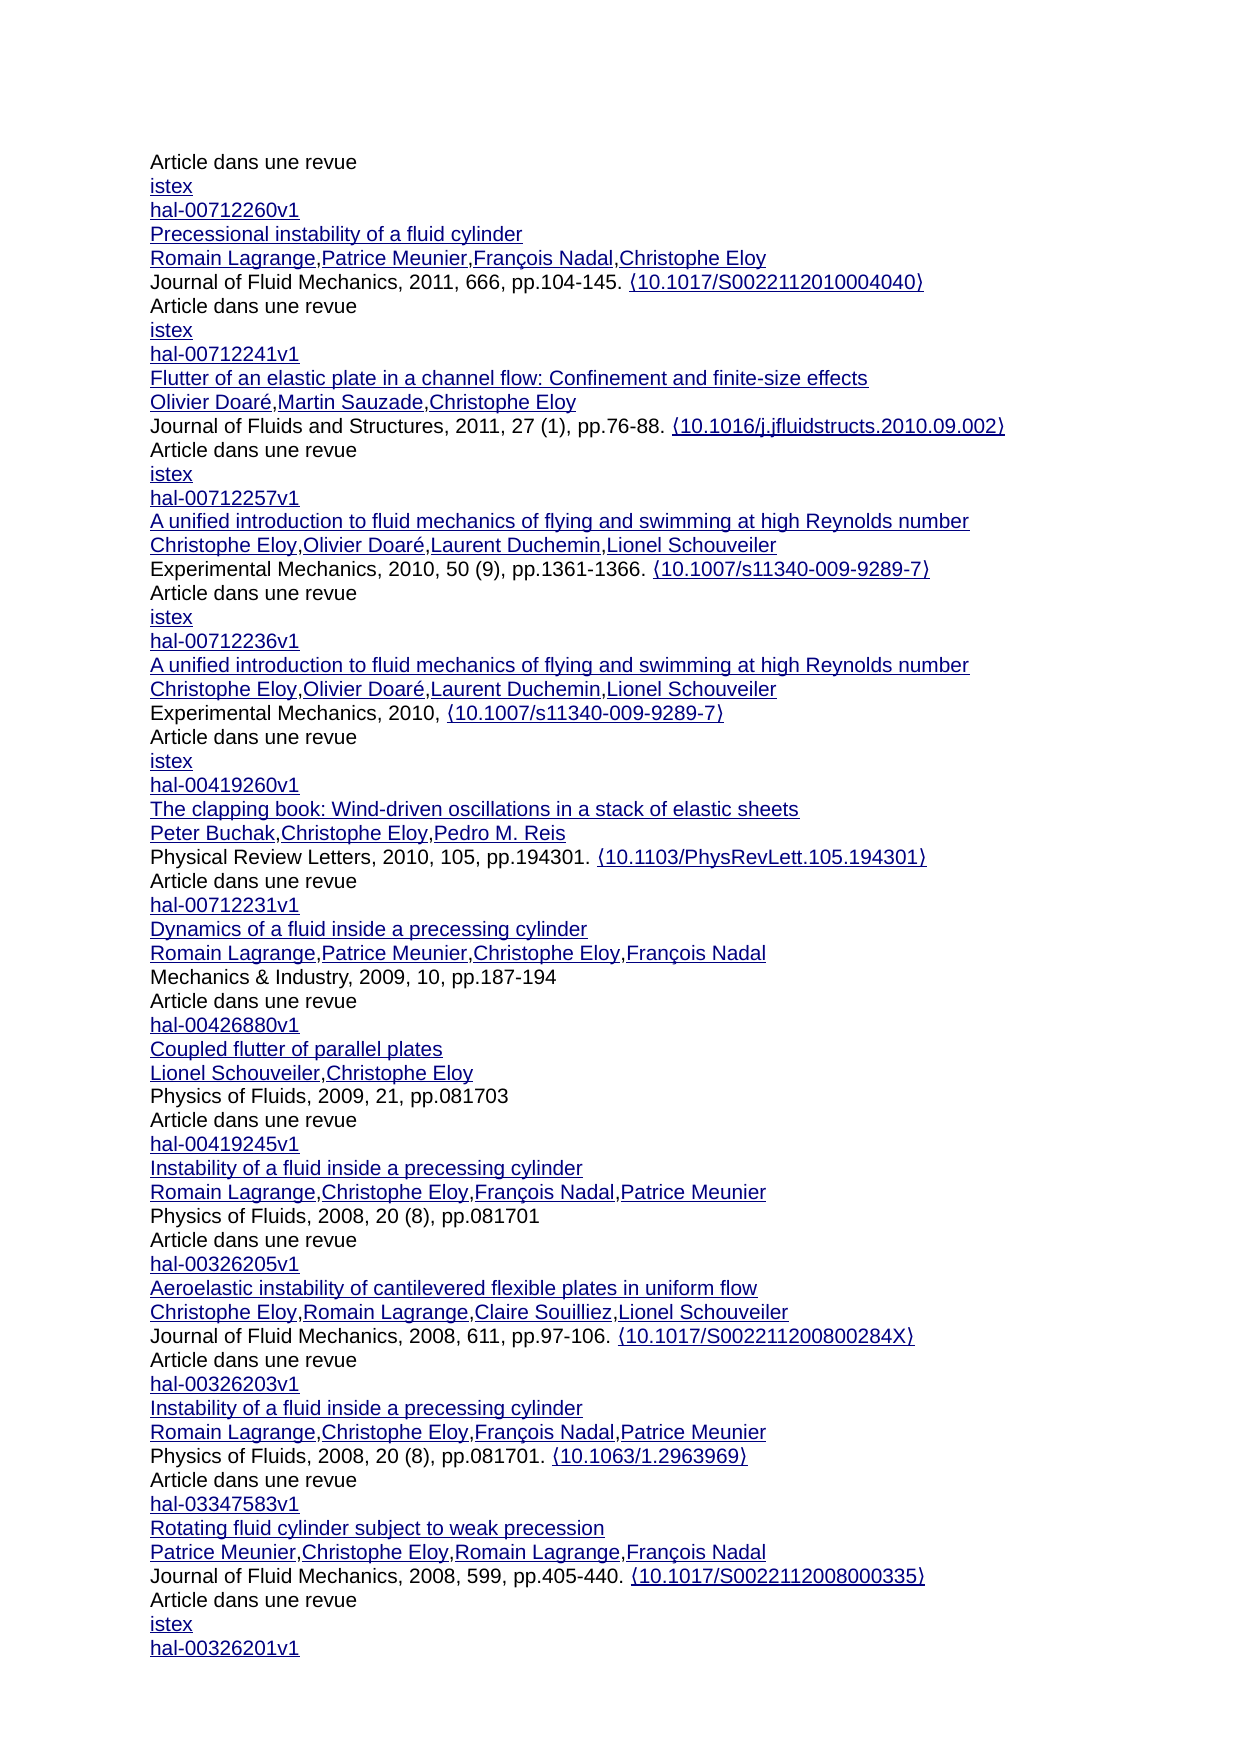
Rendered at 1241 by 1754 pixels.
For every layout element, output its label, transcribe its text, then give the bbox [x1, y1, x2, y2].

table_cell Instability of a fluid inside a precessing cylinder Romain Lagrange,Christophe Eloy,François Nadal,Patrice Meunier Physics of Fluids, 2008, 20 (8), pp.081701. ⟨10.1063/1.2963969⟩ Article dans une revue hal-03347583v1 [150, 1396, 1090, 1516]
table_cell The clapping book: Wind-driven oscillations in a stack of elastic sheets Peter Buchak,Christophe Eloy,Pedro M. Reis Physical Review Letters, 2010, 105, pp.194301. ⟨10.1103/PhysRevLett.105.194301⟩ Article dans une revue hal-00712231v1 [150, 797, 1090, 917]
table_cell Dynamics of a fluid inside a precessing cylinder Romain Lagrange,Patrice Meunier,Christophe Eloy,François Nadal Mechanics & Industry, 2009, 10, pp.187-194 Article dans une revue hal-00426880v1 [150, 917, 1090, 1036]
table_cell Flutter of an elastic plate in a channel flow: Confinement and finite-size effects Olivier Doaré,Martin Sauzade,Christophe Eloy Journal of Fluids and Structures, 2011, 27 (1), pp.76-88. ⟨10.1016/j.jfluidstructs.2010.09.002⟩ Article dans une revue istex hal-00712257v1 [150, 366, 1090, 509]
table_cell Precessional instability of a fluid cylinder Romain Lagrange,Patrice Meunier,François Nadal,Christophe Eloy Journal of Fluid Mechanics, 2011, 666, pp.104-145. ⟨10.1017/S0022112010004040⟩ Article dans une revue istex hal-00712241v1 [150, 222, 1090, 366]
table_cell A unified introduction to fluid mechanics of flying and swimming at high Reynolds number Christophe Eloy,Olivier Doaré,Laurent Duchemin,Lionel Schouveiler Experimental Mechanics, 2010, ⟨10.1007/s11340-009-9289-7⟩ Article dans une revue istex hal-00419260v1 [150, 653, 1090, 797]
table_cell Rotating fluid cylinder subject to weak precession Patrice Meunier,Christophe Eloy,Romain Lagrange,François Nadal Journal of Fluid Mechanics, 2008, 599, pp.405-440. ⟨10.1017/S0022112008000335⟩ Article dans une revue istex hal-00326201v1 [150, 1516, 1090, 1659]
table_cell Coupled flutter of parallel plates Lionel Schouveiler,Christophe Eloy Physics of Fluids, 2009, 21, pp.081703 Article dans une revue hal-00419245v1 [150, 1036, 1090, 1156]
table_cell Instability of a fluid inside a precessing cylinder Romain Lagrange,Christophe Eloy,François Nadal,Patrice Meunier Physics of Fluids, 2008, 20 (8), pp.081701 Article dans une revue hal-00326205v1 [150, 1156, 1090, 1276]
table_cell Article dans une revue istex hal-00712260v1 [150, 150, 1090, 222]
table_cell Aeroelastic instability of cantilevered flexible plates in uniform flow Christophe Eloy,Romain Lagrange,Claire Souilliez,Lionel Schouveiler Journal of Fluid Mechanics, 2008, 611, pp.97-106. ⟨10.1017/S002211200800284X⟩ Article dans une revue hal-00326203v1 [150, 1276, 1090, 1396]
table_cell A unified introduction to fluid mechanics of flying and swimming at high Reynolds number Christophe Eloy,Olivier Doaré,Laurent Duchemin,Lionel Schouveiler Experimental Mechanics, 2010, 50 (9), pp.1361-1366. ⟨10.1007/s11340-009-9289-7⟩ Article dans une revue istex hal-00712236v1 [150, 509, 1090, 653]
